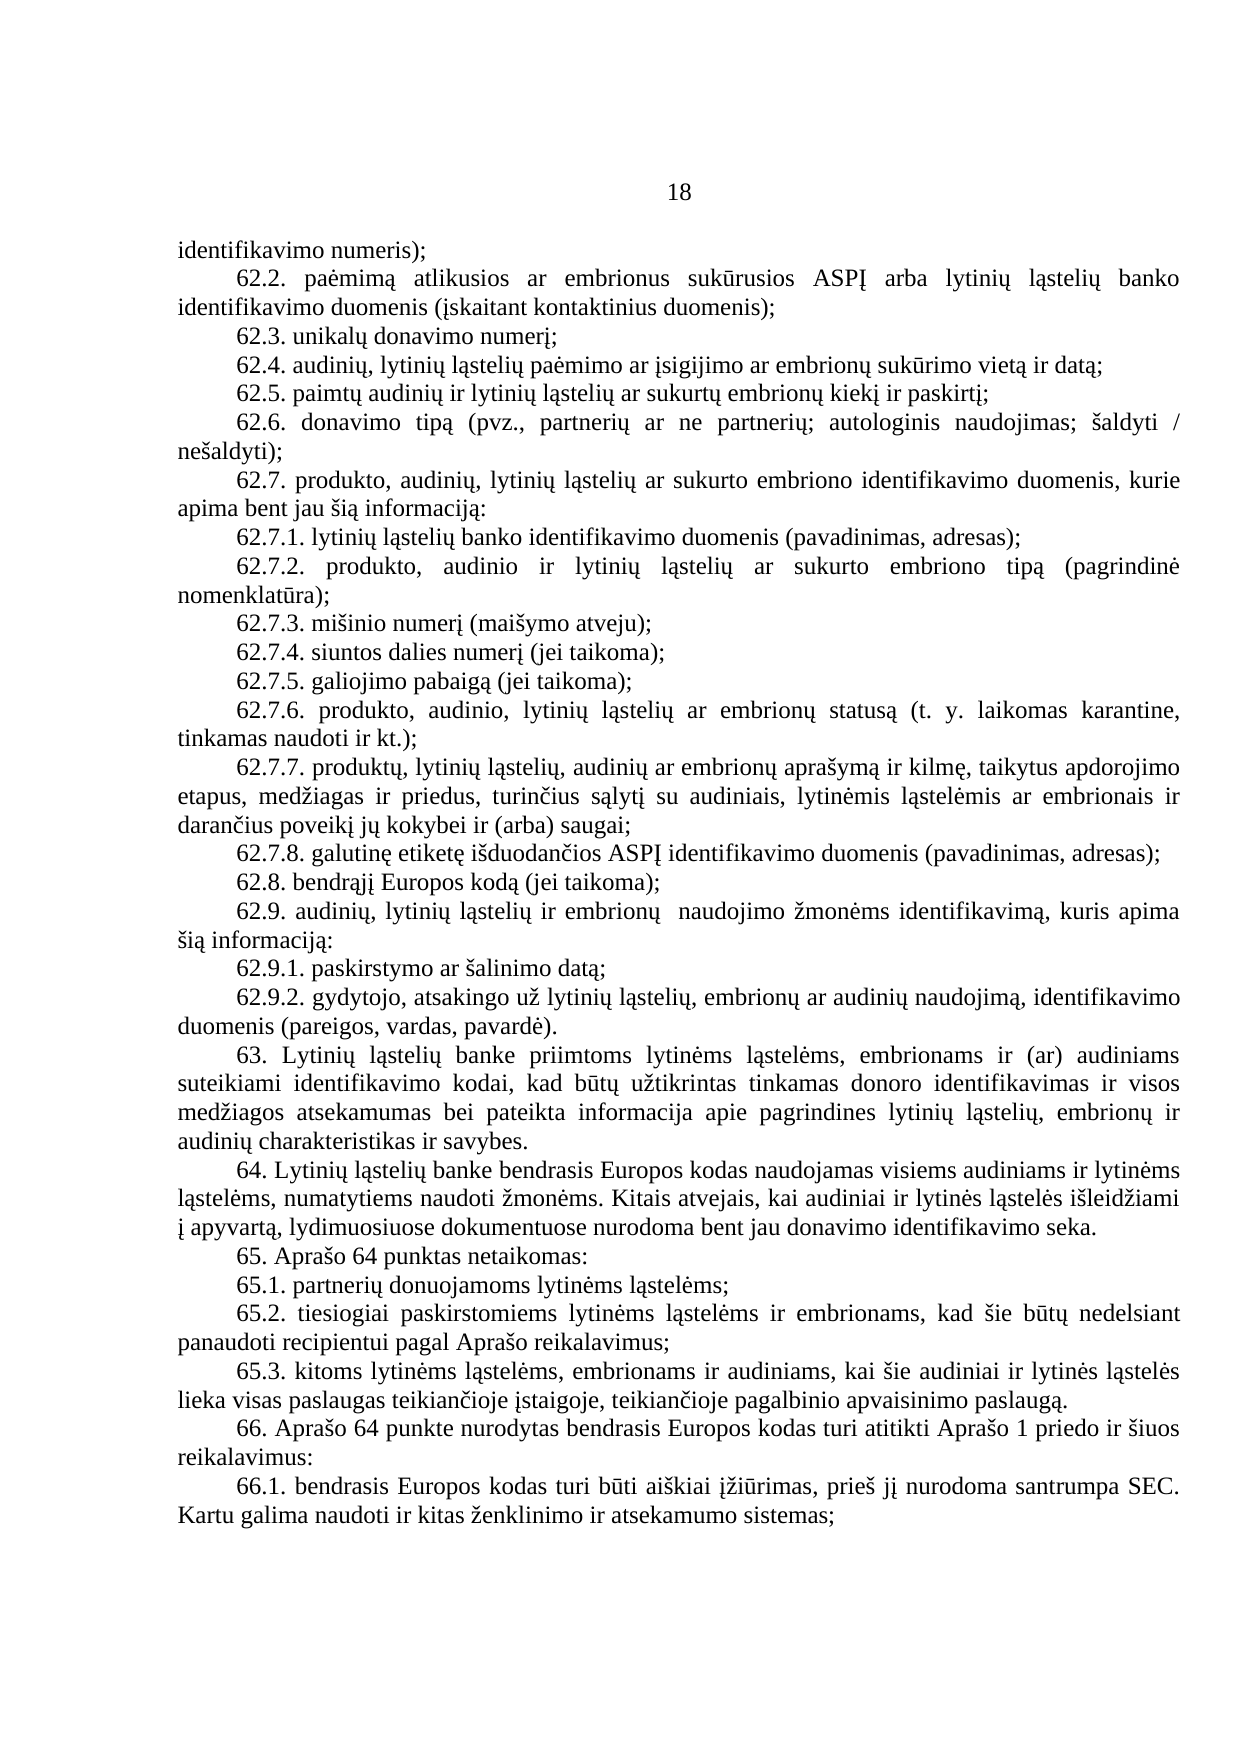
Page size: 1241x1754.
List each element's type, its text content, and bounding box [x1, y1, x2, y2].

text 63. Lytinių ląstelių banke priimtoms lytinėms ląstelėms, embrionams ir (ar) audiniams suteikiami identifikavimo kodai, kad būtų užtikrintas tinkamas donoro identifikavimas ir visos medžiagos atsekamumas bei pateikta informacija apie pagrindines lytinių ląstelių, embrionų ir audinių charakteristikas ir savybes. [177, 1040, 1181, 1155]
text 62.7.3. mišinio numerį (maišymo atveju); [177, 608, 1181, 637]
text 62.7.2. produkto, audinio ir lytinių ląstelių ar sukurto embriono tipą (pagrindinė nomenklatūra); [177, 551, 1181, 608]
text 65.1. partnerių donuojamoms lytinėms ląstelėms; [177, 1270, 1181, 1298]
text 65. Aprašo 64 punktas netaikomas: [177, 1241, 1181, 1270]
text 65.3. kitoms lytinėms ląstelėms, embrionams ir audiniams, kai šie audiniai ir lytinės ląstelės lieka visas paslaugas teikiančioje įstaigoje, teikiančioje pagalbinio apvaisinimo paslaugą. [177, 1356, 1181, 1413]
text 62.4. audinių, lytinių ląstelių paėmimo ar įsigijimo ar embrionų sukūrimo vietą ir datą; [177, 350, 1181, 378]
text 66. Aprašo 64 punkte nurodytas bendrasis Europos kodas turi atitikti Aprašo 1 priedo ir šiuos reikalavimus: [177, 1413, 1181, 1471]
text 62.7.7. produktų, lytinių ląstelių, audinių ar embrionų aprašymą ir kilmę, taikytus apdorojimo etapus, medžiagas ir priedus, turinčius sąlytį su audiniais, lytinėmis ląstelėmis ar embrionais ir darančius poveikį jų kokybei ir (arba) saugai; [177, 752, 1181, 838]
text 62.7.1. lytinių ląstelių banko identifikavimo duomenis (pavadinimas, adresas); [177, 522, 1181, 551]
text 62.7.4. siuntos dalies numerį (jei taikoma); [177, 637, 1181, 666]
text 62.6. donavimo tipą (pvz., partnerių ar ne partnerių; autologinis naudojimas; šaldyti / nešaldyti); [177, 407, 1181, 465]
text 62.5. paimtų audinių ir lytinių ląstelių ar sukurtų embrionų kiekį ir paskirtį; [177, 378, 1181, 407]
text 62.9.1. paskirstymo ar šalinimo datą; [177, 953, 1181, 982]
text 62.9. audinių, lytinių ląstelių ir embrionų naudojimo žmonėms identifikavimą, kuris apima šią informaciją: [177, 896, 1181, 953]
text 65.2. tiesiogiai paskirstomiems lytinėms ląstelėms ir embrionams, kad šie būtų nedelsiant panaudoti recipientui pagal Aprašo reikalavimus; [177, 1298, 1181, 1356]
text 62.2. paėmimą atlikusios ar embrionus sukūrusios ASPĮ arba lytinių ląstelių banko identifikavimo duomenis (įskaitant kontaktinius duomenis); [177, 263, 1181, 321]
text 62.8. bendrąjį Europos kodą (jei taikoma); [177, 867, 1181, 896]
text 62.7. produkto, audinių, lytinių ląstelių ar sukurto embriono identifikavimo duomenis, kurie apima bent jau šią informaciją: [177, 465, 1181, 522]
text 62.9.2. gydytojo, atsakingo už lytinių ląstelių, embrionų ar audinių naudojimą, identifikavimo duomenis (pareigos, vardas, pavardė). [177, 982, 1181, 1040]
text 62.7.5. galiojimo pabaigą (jei taikoma); [177, 666, 1181, 695]
text 66.1. bendrasis Europos kodas turi būti aiškiai įžiūrimas, prieš jį nurodoma santrumpa SEC. Kartu galima naudoti ir kitas ženklinimo ir atsekamumo sistemas; [177, 1471, 1181, 1528]
text 62.3. unikalų donavimo numerį; [177, 321, 1181, 350]
text 64. Lytinių ląstelių banke bendrasis Europos kodas naudojamas visiems audiniams ir lytinėms ląstelėms, numatytiems naudoti žmonėms. Kitais atvejais, kai audiniai ir lytinės ląstelės išleidžiami į apyvartą, lydimuosiuose dokumentuose nurodoma bent jau donavimo identifikavimo seka. [177, 1155, 1181, 1241]
text 62.7.6. produkto, audinio, lytinių ląstelių ar embrionų statusą (t. y. laikomas karantine, tinkamas naudoti ir kt.); [177, 695, 1181, 752]
text 62.7.8. galutinę etiketę išduodančios ASPĮ identifikavimo duomenis (pavadinimas, adresas); [177, 838, 1181, 867]
text identifikavimo numeris); [177, 235, 1181, 263]
